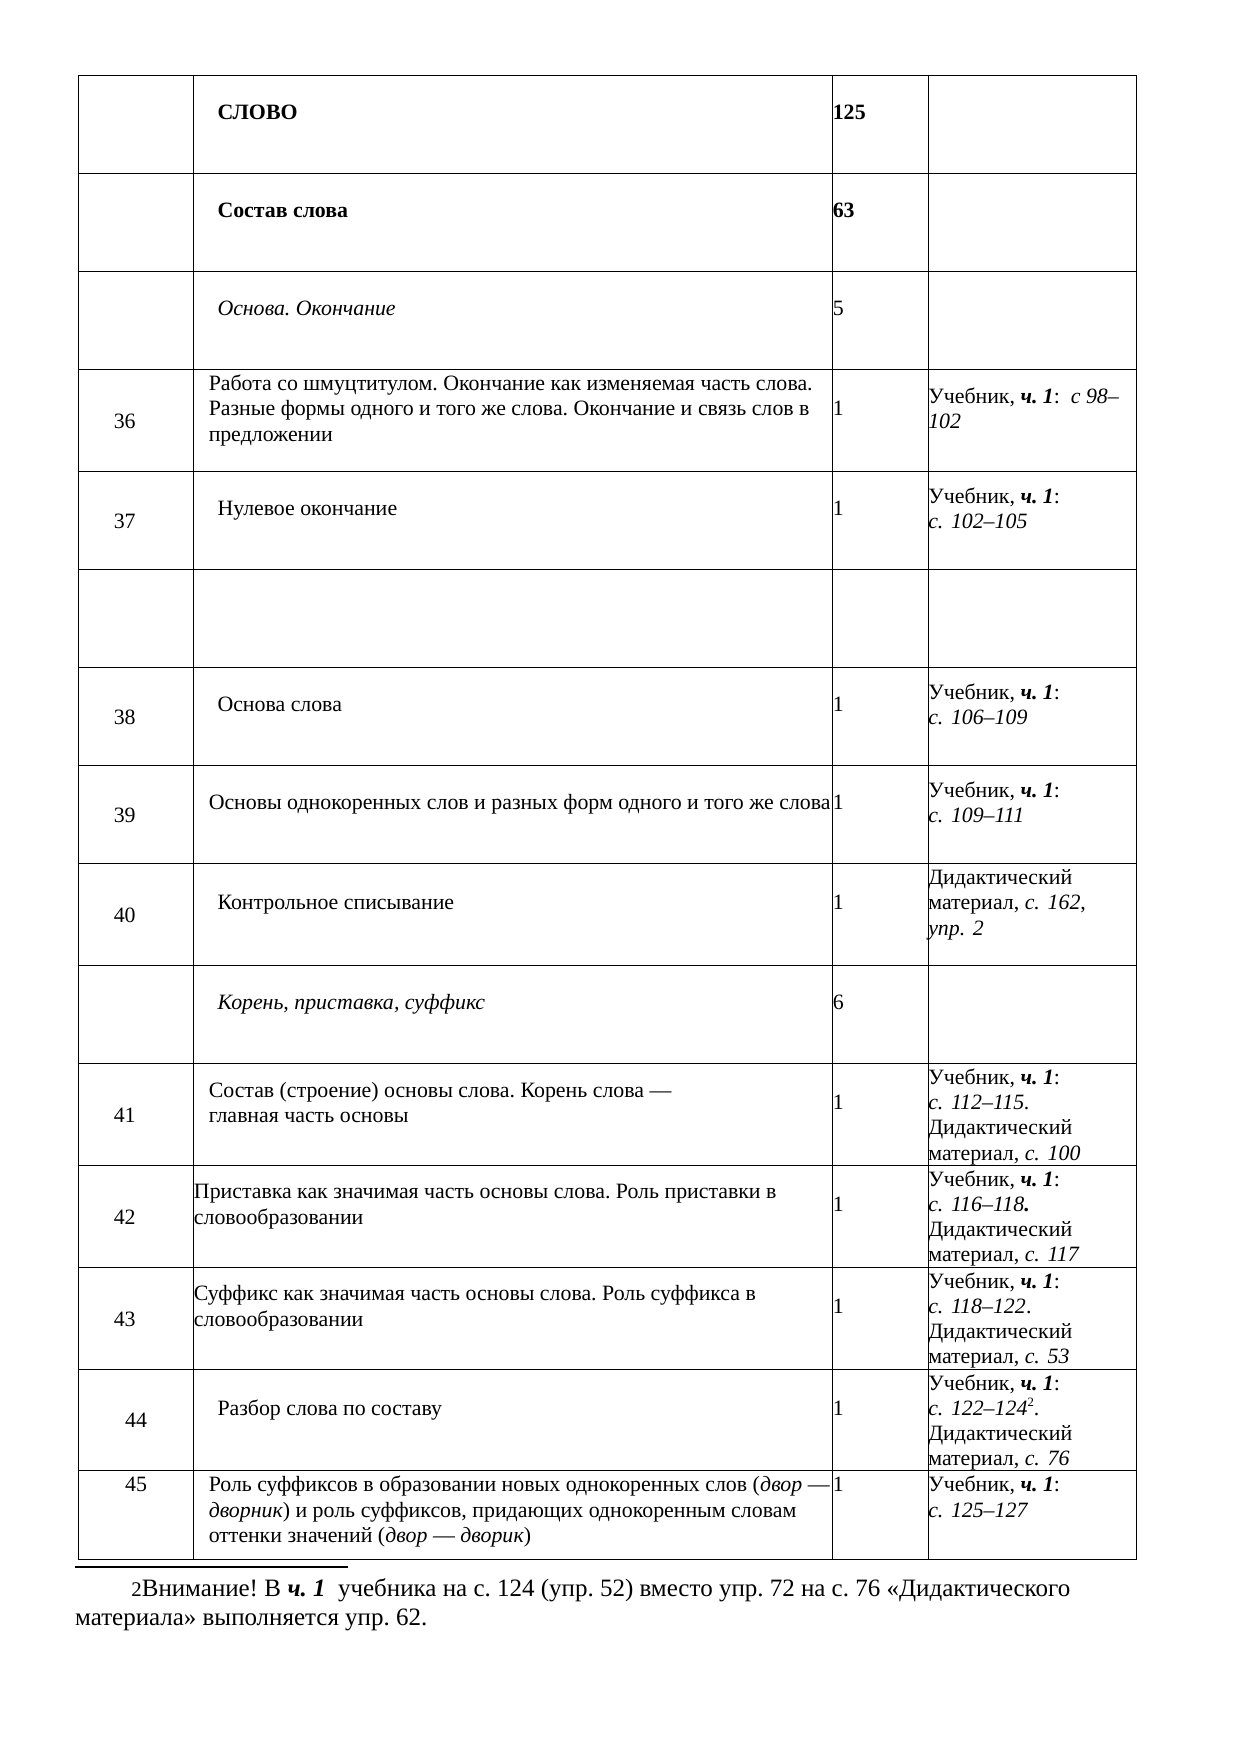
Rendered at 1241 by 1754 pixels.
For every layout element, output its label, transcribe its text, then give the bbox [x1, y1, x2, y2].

table_cell СЛОВО [194, 76, 832, 173]
table_cell [929, 570, 1136, 667]
table_cell 125 [833, 76, 928, 173]
table_cell [929, 272, 1136, 369]
table_cell [929, 76, 1136, 173]
table_cell Основы однокоренных слов и разных форм одного и того же слова [194, 766, 832, 863]
table_cell Суффикс как значимая часть основы слова. Роль суффикса в словообразовании [194, 1268, 832, 1368]
table_cell Учебник, ч. 1: с. 122–124. Дидактический материал, с. 76 [929, 1370, 1136, 1470]
table_cell 42 [79, 1166, 193, 1267]
table_cell 1 [833, 1268, 928, 1368]
table_cell 39 [79, 766, 193, 863]
table_cell 1 [833, 1370, 928, 1470]
table_cell Нулевое окончание [194, 472, 832, 569]
table_cell 63 [833, 174, 928, 271]
table_cell Учебник, ч. 1: с. 112–115. Дидактический материал, с. 100 [929, 1064, 1136, 1165]
table_cell Приставка как значимая часть основы слова. Роль приставки в словообразовании [194, 1166, 832, 1267]
table_cell 45 [79, 1471, 193, 1559]
table_cell 6 [833, 966, 928, 1063]
table_cell Контрольное списывание [194, 864, 832, 965]
table_cell Учебник, ч. 1: с. 116–118. Дидактический материал, с. 117 [929, 1166, 1136, 1267]
table_cell [79, 272, 193, 369]
table_cell [79, 570, 193, 667]
table_cell 40 [79, 864, 193, 965]
table_cell 44 [79, 1370, 193, 1470]
table_cell 43 [79, 1268, 193, 1368]
table_cell [833, 570, 928, 667]
table_cell Учебник, ч. 1: с 98–102 [929, 370, 1136, 471]
table_cell 1 [833, 472, 928, 569]
table_cell [194, 570, 832, 667]
table_cell [79, 174, 193, 271]
table_cell 37 [79, 472, 193, 569]
table_cell Учебник, ч. 1: с. 106–109 [929, 668, 1136, 765]
table_cell 1 [833, 766, 928, 863]
table_cell Учебник, ч. 1: с. 118–122. Дидактический материал, с. 53 [929, 1268, 1136, 1368]
table_cell Дидактический материал, с. 162, упр. 2 [929, 864, 1136, 965]
table_cell Корень, приставка, суффикс [194, 966, 832, 1063]
table_cell [929, 966, 1136, 1063]
table_cell 1 [833, 370, 928, 471]
table_cell Учебник, ч. 1: с. 125–127 [929, 1471, 1136, 1559]
table_cell 38 [79, 668, 193, 765]
table_cell Работа со шмуцтитулом. Окончание как изменяемая часть слова. Разные формы одного и того же слова. Окончание и связь слов в предложении [194, 370, 832, 471]
table_cell 1 [833, 1471, 928, 1559]
table_cell [929, 174, 1136, 271]
table_cell 36 [79, 370, 193, 471]
table_cell Разбор слова по составу [194, 1370, 832, 1470]
table_cell Роль суффиксов в образовании новых однокоренных слов (двор — дворник) и роль суффиксов, придающих однокоренным словам оттенки значений (двор — дворик) [194, 1471, 832, 1559]
table_cell 1 [833, 1166, 928, 1267]
table_cell 1 [833, 668, 928, 765]
table_cell 1 [833, 864, 928, 965]
table_cell 41 [79, 1064, 193, 1165]
table_cell Учебник, ч. 1: с. 109–111 [929, 766, 1136, 863]
table_cell [79, 76, 193, 173]
table_cell Состав слова [194, 174, 832, 271]
table_cell Основа слова [194, 668, 832, 765]
table_cell Состав (строение) основы слова. Корень слова — главная часть основы [194, 1064, 832, 1165]
table_cell Основа. Окончание [194, 272, 832, 369]
table_cell [79, 966, 193, 1063]
table_cell Учебник, ч. 1: с. 102–105 [929, 472, 1136, 569]
table_cell 1 [833, 1064, 928, 1165]
table_cell 5 [833, 272, 928, 369]
